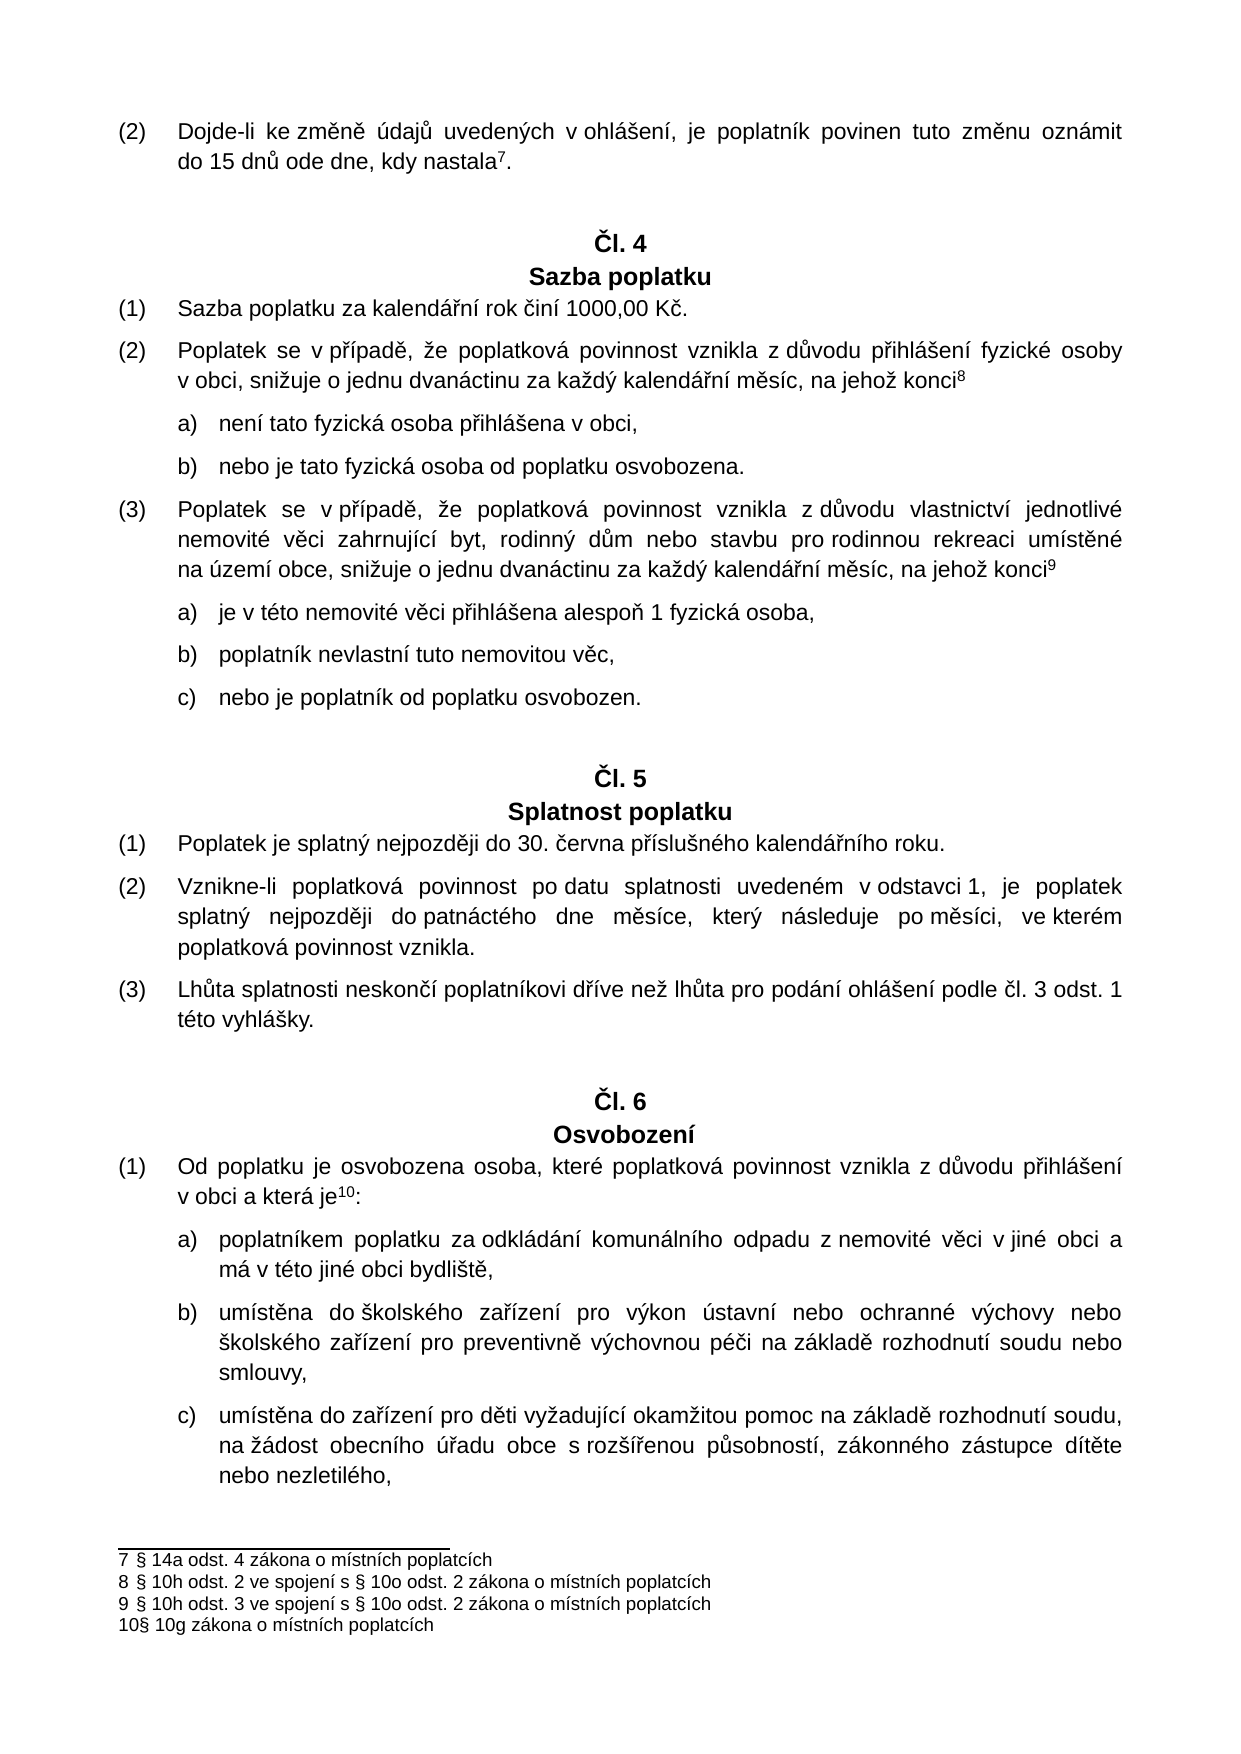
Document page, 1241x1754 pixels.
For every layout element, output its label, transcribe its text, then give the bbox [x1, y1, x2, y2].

list Sazba poplatku za kalendářní rok činí 1000,00 Kč. [118, 294, 1122, 321]
list je v této nemovité věci přihlášena alespoň 1 fyzická osoba, [177, 599, 1122, 625]
list § 14a odst. 4 zákona o místních poplatcích [118, 1549, 1122, 1571]
list poplatník nevlastní tuto nemovitou věc, [177, 641, 1122, 668]
subtitle Čl. 4 Sazba poplatku [118, 228, 1122, 290]
list umístěna do zařízení pro děti vyžadující okamžitou pomoc na základě rozhodnutí soudu, na žádost obecního úřadu obce s rozšířenou působností, zákonného zástupce dítěte nebo nezletilého, [177, 1402, 1122, 1488]
list Od poplatku je osvobozena osoba, které poplatková povinnost vznikla z důvodu přihlášení v obci a která je: [118, 1153, 1122, 1209]
list nebo je tato fyzická osoba od poplatku osvobozena. [177, 453, 1122, 479]
list Poplatek se v případě, že poplatková povinnost vznikla z důvodu vlastnictví jednotlivé nemovité věci zahrnující byt, rodinný dům nebo stavbu pro rodinnou rekreaci umístěné na území obce, snižuje o jednu dvanáctinu za každý kalendářní měsíc, na jehož konci [118, 496, 1122, 582]
list § 10g zákona o místních poplatcích [118, 1614, 1122, 1635]
list Dojde-li ke změně údajů uvedených v ohlášení, je poplatník povinen tuto změnu oznámit do 15 dnů ode dne, kdy nastala. [118, 118, 1122, 175]
list není tato fyzická osoba přihlášena v obci, [177, 410, 1122, 437]
list nebo je poplatník od poplatku osvobozen. [177, 684, 1122, 711]
list Vznikne-li poplatková povinnost po datu splatnosti uvedeném v odstavci 1, je poplatek splatný nejpozději do patnáctého dne měsíce, který následuje po měsíci, ve kterém poplatková povinnost vznikla. [118, 873, 1122, 960]
list § 10h odst. 2 ve spojení s § 10o odst. 2 zákona o místních poplatcích [118, 1571, 1122, 1592]
list § 10h odst. 3 ve spojení s § 10o odst. 2 zákona o místních poplatcích [118, 1592, 1122, 1614]
list Lhůta splatnosti neskončí poplatníkovi dříve než lhůta pro podání ohlášení podle čl. 3 odst. 1 této vyhlášky. [118, 976, 1122, 1033]
subtitle Čl. 5 Splatnost poplatku [118, 764, 1122, 826]
subtitle Čl. 6 Osvobození [118, 1087, 1122, 1148]
list Poplatek se v případě, že poplatková povinnost vznikla z důvodu přihlášení fyzické osoby v obci, snižuje o jednu dvanáctinu za každý kalendářní měsíc, na jehož konci [118, 337, 1122, 394]
list umístěna do školského zařízení pro výkon ústavní nebo ochranné výchovy nebo školského zařízení pro preventivně výchovnou péči na základě rozhodnutí soudu nebo smlouvy, [177, 1298, 1122, 1385]
list Poplatek je splatný nejpozději do 30. června příslušného kalendářního roku. [118, 830, 1122, 857]
list poplatníkem poplatku za odkládání komunálního odpadu z nemovité věci v jiné obci a má v této jiné obci bydliště, [177, 1226, 1122, 1282]
